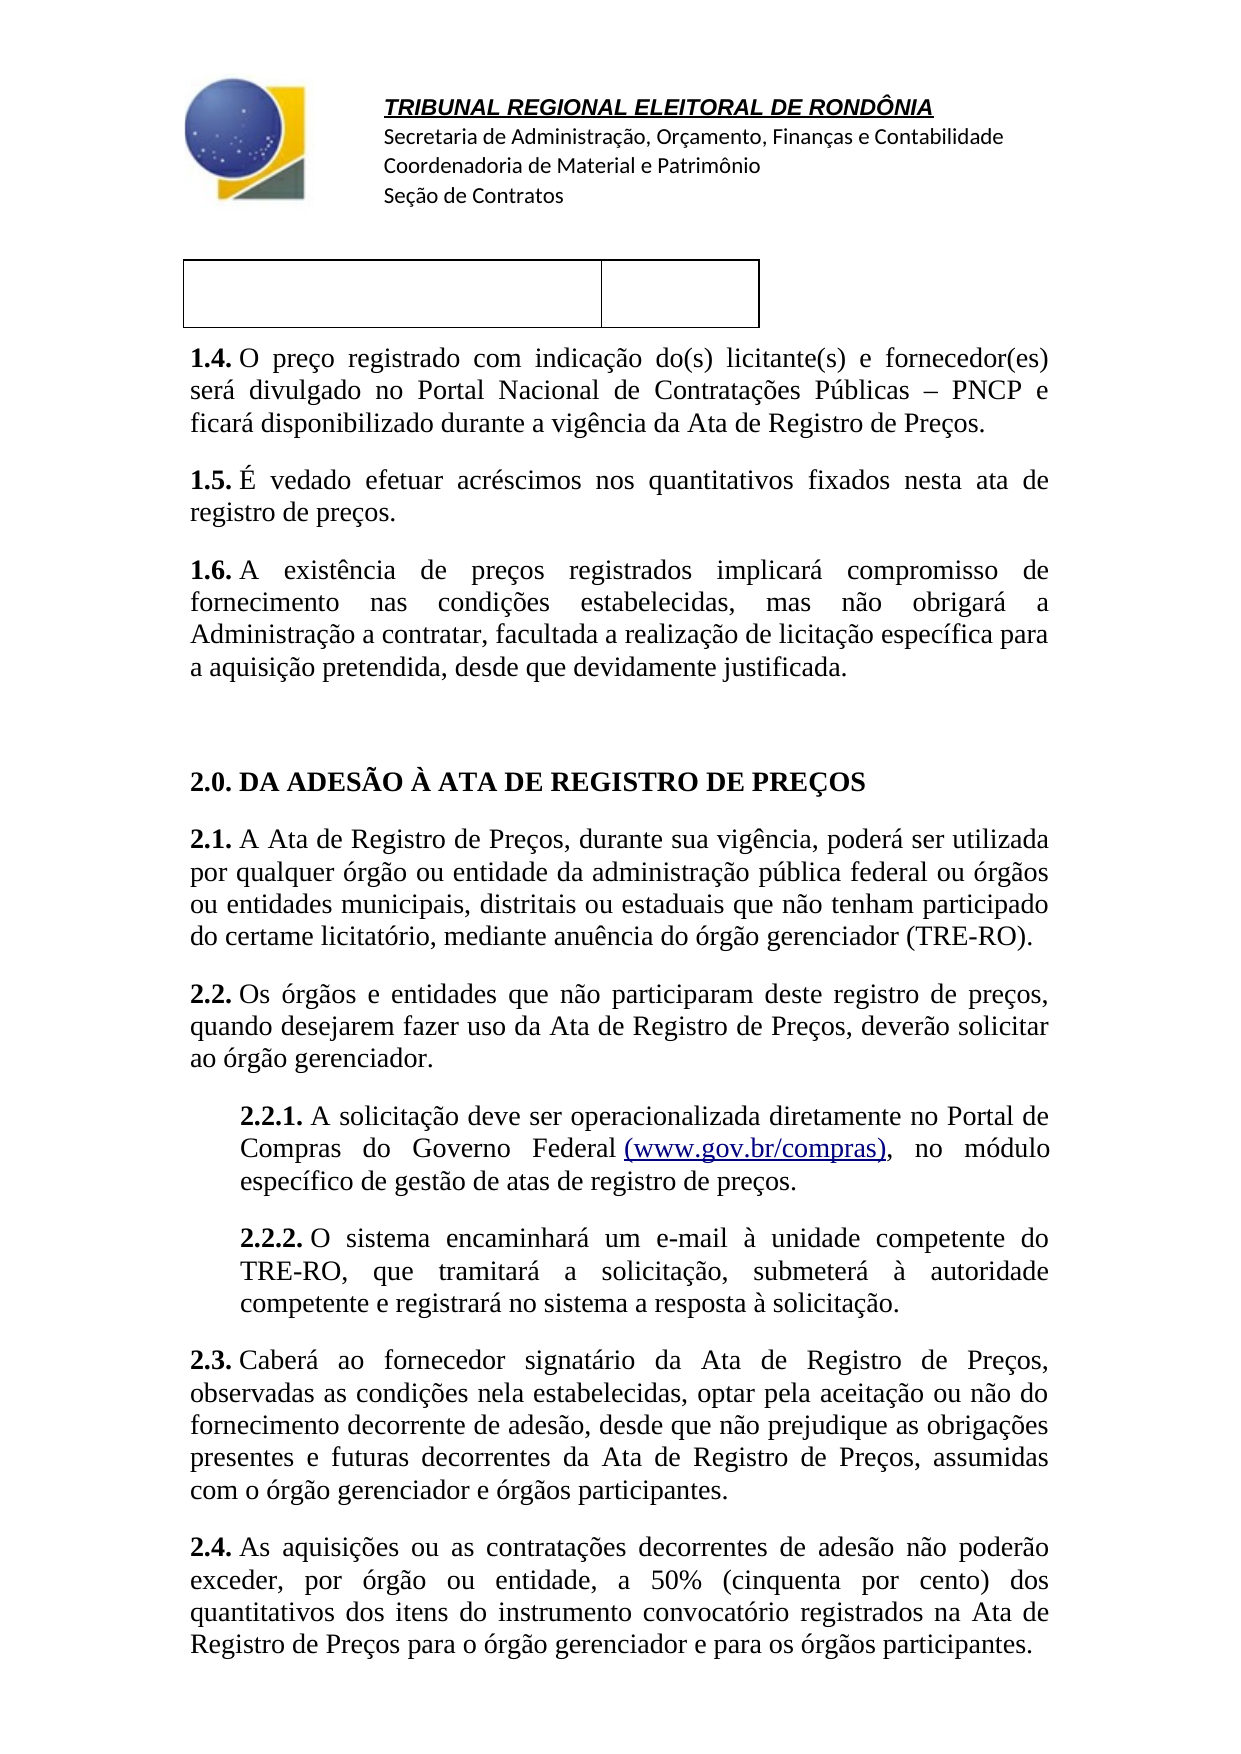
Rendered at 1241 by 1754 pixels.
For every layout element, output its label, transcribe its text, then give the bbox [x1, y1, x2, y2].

table_header [602, 261, 758, 327]
text 2.2.2. O sistema encaminhará um e-mail à unidade competente do TRE-RO, que tramitará a solicitação, submeterá à autoridade competente e registrará no sistema a resposta à solicitação. [240, 1221, 1051, 1318]
text 2.3. Caberá ao fornecedor signatário da Ata de Registro de Preços, observadas as condições nela estabelecidas, optar pela aceitação ou não do fornecimento decorrente de adesão, desde que não prejudique as obrigações presentes e futuras decorrentes da Ata de Registro de Preços, assumidas com o órgão gerenciador e órgãos participantes. [190, 1343, 1051, 1505]
text 2.0. DA ADESÃO À ATA DE REGISTRO DE PREÇOS [190, 765, 1051, 797]
text 1.6. A existência de preços registrados implicará compromisso de fornecimento nas condições estabelecidas, mas não obrigará a Administração a contratar, facultada a realização de licitação específica para a aquisição pretendida, desde que devidamente justificada. [190, 553, 1051, 682]
text 1.4. O preço registrado com indicação do(s) licitante(s) e fornecedor(es) será divulgado no Portal Nacional de Contratações Públicas – PNCP e ficará disponibilizado durante a vigência da Ata de Registro de Preços. [190, 341, 1051, 438]
text 2.1. A Ata de Registro de Preços, durante sua vigência, poderá ser utilizada por qualquer órgão ou entidade da administração pública federal ou órgãos ou entidades municipais, distritais ou estaduais que não tenham participado do certame licitatório, mediante anuência do órgão gerenciador (TRE-RO). [190, 822, 1051, 952]
text 2.2.1. A solicitação deve ser operacionalizada diretamente no Portal de Compras do Governo Federal (www.gov.br/compras), no módulo específico de gestão de atas de registro de preços. [240, 1099, 1051, 1196]
table_header [184, 261, 601, 327]
text 2.4. As aquisições ou as contratações decorrentes de adesão não poderão exceder, por órgão ou entidade, a 50% (cinquenta por cento) dos quantitativos dos itens do instrumento convocatório registrados na Ata de Registro de Preços para o órgão gerenciador e para os órgãos participantes. [190, 1530, 1051, 1660]
text 2.2. Os órgãos e entidades que não participaram deste registro de preços, quando desejarem fazer uso da Ata de Registro de Preços, deverão solicitar ao órgão gerenciador. [190, 977, 1051, 1074]
text 1.5. É vedado efetuar acréscimos nos quantitativos fixados nesta ata de registro de preços. [190, 463, 1051, 528]
